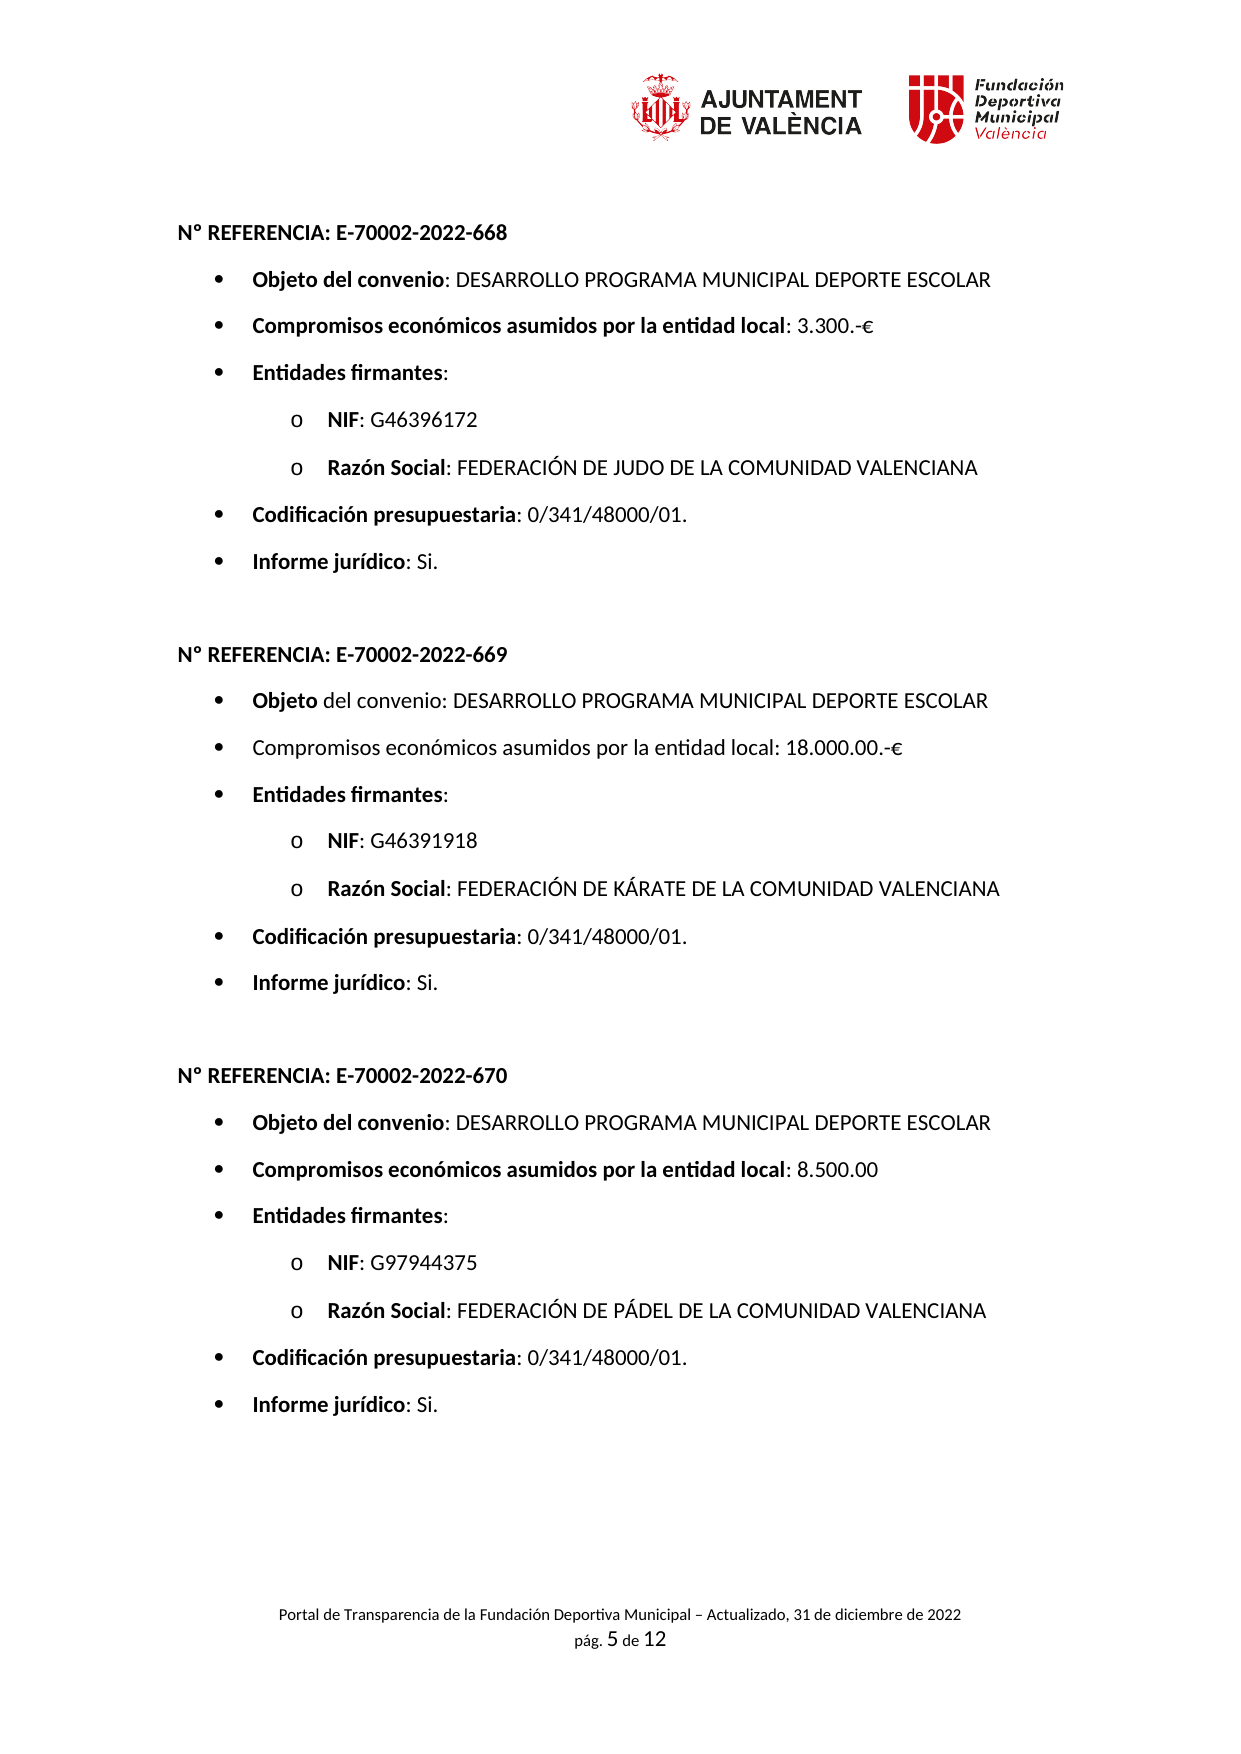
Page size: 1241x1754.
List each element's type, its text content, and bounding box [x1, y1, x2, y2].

list Codificación presupuestaria: 0/341/48000/01. [215, 500, 1063, 528]
list Informe jurídico: Si. [215, 547, 1063, 575]
list Razón Social: FEDERACIÓN DE KÁRATE DE LA COMUNIDAD VALENCIANA [290, 874, 1063, 903]
list Codificación presupuestaria: 0/341/48000/01. [215, 922, 1063, 950]
list Razón Social: FEDERACIÓN DE PÁDEL DE LA COMUNIDAD VALENCIANA [290, 1296, 1063, 1325]
list Informe jurídico: Si. [215, 968, 1063, 997]
list Objeto del convenio: DESARROLLO PROGRAMA MUNICIPAL DEPORTE ESCOLAR [215, 687, 1063, 715]
list Entidades firmantes: [215, 358, 1063, 386]
text Nº REFERENCIA: E-70002-2022-670 [177, 1062, 1063, 1090]
text Nº REFERENCIA: E-70002-2022-669 [177, 640, 1063, 668]
list NIF: G46391918 [290, 826, 1063, 856]
list Compromisos económicos asumidos por la entidad local: 3.300.-€ [215, 312, 1063, 340]
list Compromisos económicos asumidos por la entidad local: 8.500.00 [215, 1155, 1063, 1183]
list Entidades firmantes: [215, 780, 1063, 808]
list Objeto del convenio: DESARROLLO PROGRAMA MUNICIPAL DEPORTE ESCOLAR [215, 265, 1063, 293]
list Entidades firmantes: [215, 1201, 1063, 1229]
list NIF: G46396172 [290, 405, 1063, 434]
list Razón Social: FEDERACIÓN DE JUDO DE LA COMUNIDAD VALENCIANA [290, 453, 1063, 482]
picture [631, 73, 1064, 144]
list Codificación presupuestaria: 0/341/48000/01. [215, 1343, 1063, 1372]
list Compromisos económicos asumidos por la entidad local: 18.000.00.-€ [215, 733, 1063, 761]
list NIF: G97944375 [290, 1248, 1063, 1277]
list Informe jurídico: Si. [215, 1390, 1063, 1418]
list Objeto del convenio: DESARROLLO PROGRAMA MUNICIPAL DEPORTE ESCOLAR [215, 1108, 1063, 1136]
text Nº REFERENCIA: E-70002-2022-668 [177, 218, 1063, 247]
